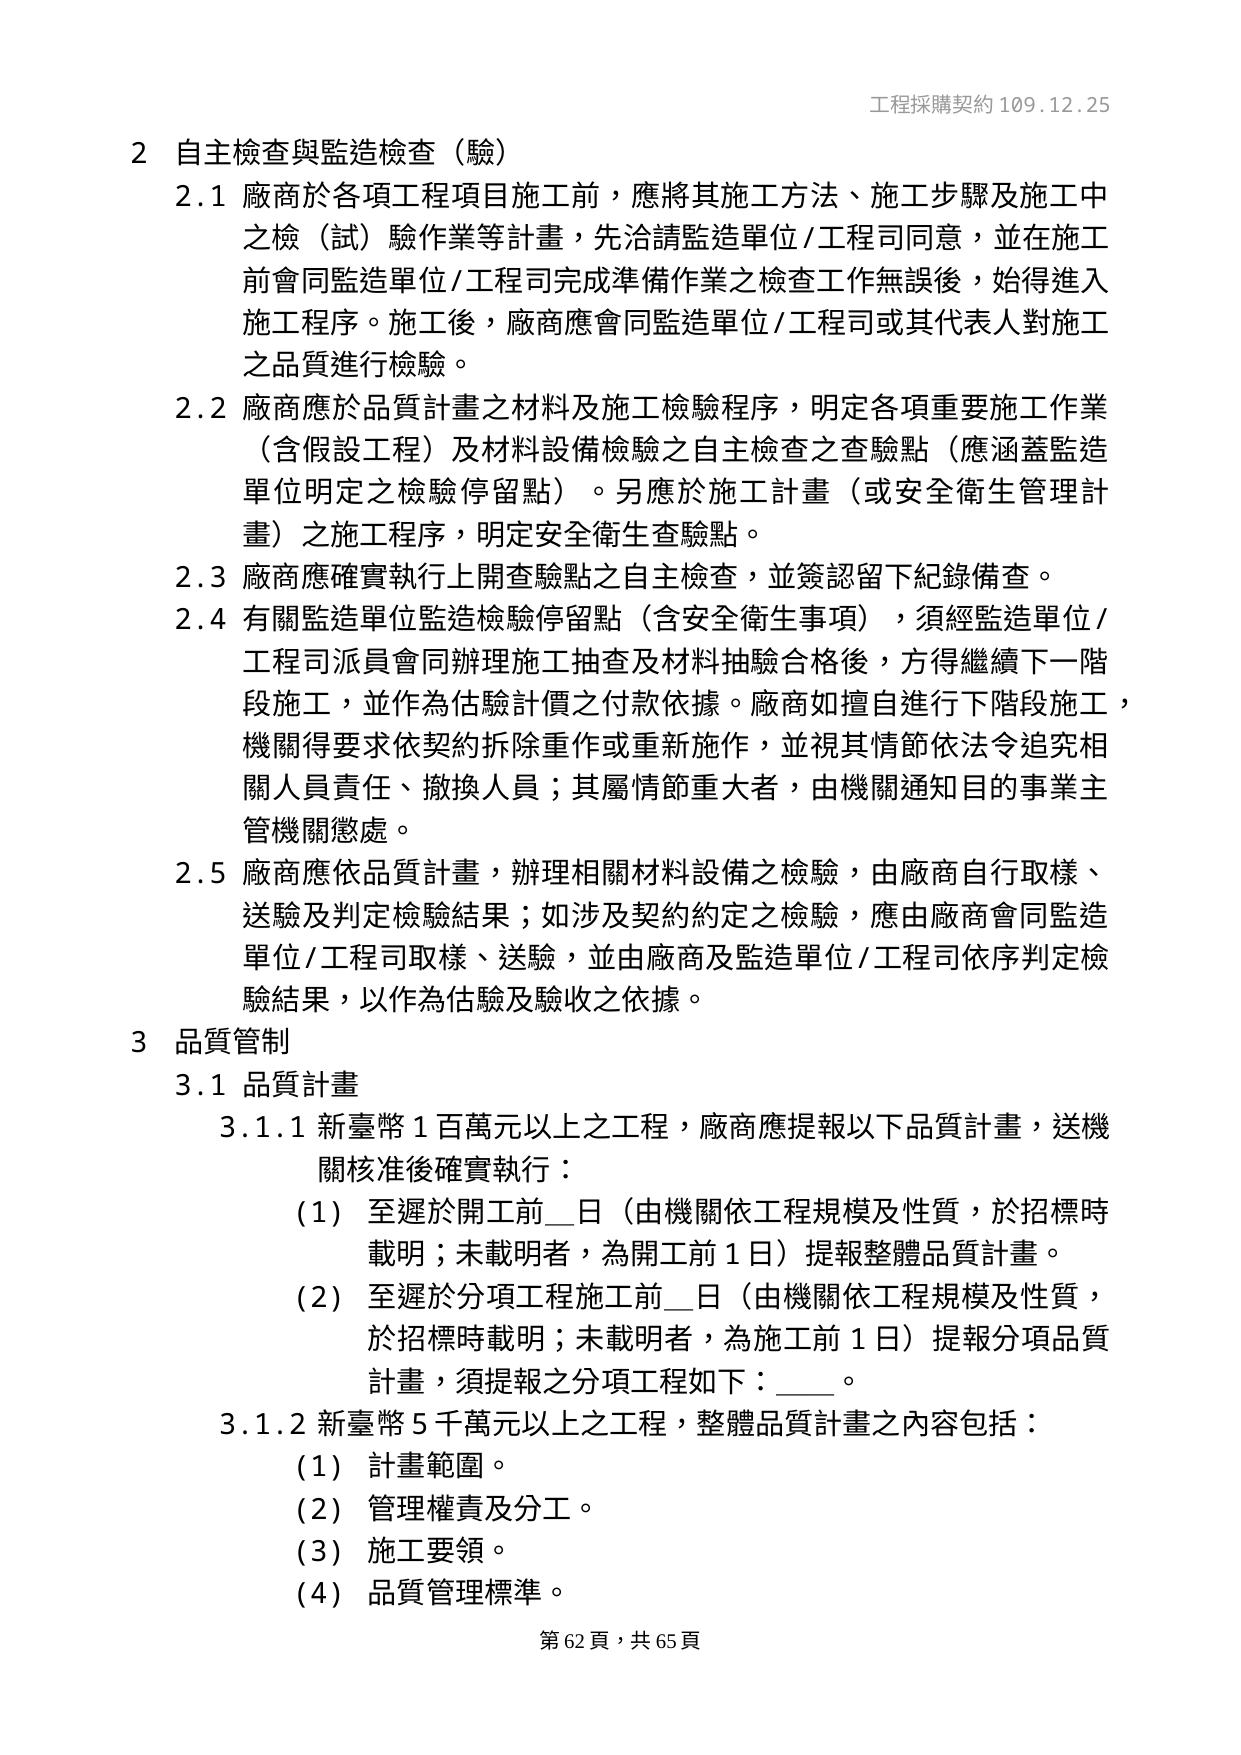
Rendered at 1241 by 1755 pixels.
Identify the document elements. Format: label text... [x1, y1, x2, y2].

list 有關監造單位監造檢驗停留點（含安全衛生事項），須經監造單位/工程司派員會同辦理施工抽查及材料抽驗合格後，方得繼續下一階段施工，並作為估驗計價之付款依據。廠商如擅自進行下階段施工，機關得要求依契約拆除重作或重新施作，並視其情節依法令追究相關人員責任、撤換人員；其屬情節重大者，由機關通知目的事業主管機關懲處。 [174, 596, 1110, 850]
list 至遲於分項工程施工前＿日（由機關依工程規模及性質，於招標時載明；未載明者，為施工前1日）提報分項品質計畫，須提報之分項工程如下：＿＿。 [292, 1273, 1110, 1400]
list 計畫範圍。 [292, 1443, 1110, 1485]
list 品質管理標準。 [292, 1570, 1110, 1612]
list 廠商應於品質計畫之材料及施工檢驗程序，明定各項重要施工作業（含假設工程）及材料設備檢驗之自主檢查之查驗點（應涵蓋監造單位明定之檢驗停留點）。另應於施工計畫（或安全衛生管理計畫）之施工程序，明定安全衛生查驗點。 [174, 384, 1110, 553]
list 新臺幣5千萬元以上之工程，整體品質計畫之內容包括： [218, 1400, 1110, 1443]
list 至遲於開工前＿日（由機關依工程規模及性質，於招標時載明；未載明者，為開工前1日）提報整體品質計畫。 [292, 1188, 1110, 1273]
list 廠商於各項工程項目施工前，應將其施工方法、施工步驟及施工中之檢（試）驗作業等計畫，先洽請監造單位/工程司同意，並在施工前會同監造單位/工程司完成準備作業之檢查工作無誤後，始得進入施工程序。施工後，廠商應會同監造單位/工程司或其代表人對施工之品質進行檢驗。 [174, 172, 1110, 384]
list 品質管制 [130, 1019, 1110, 1061]
list 自主檢查與監造檢查（驗） [130, 130, 1110, 172]
list 廠商應依品質計畫，辦理相關材料設備之檢驗，由廠商自行取樣、送驗及判定檢驗結果；如涉及契約約定之檢驗，應由廠商會同監造單位/工程司取樣、送驗，並由廠商及監造單位/工程司依序判定檢驗結果，以作為估驗及驗收之依據。 [174, 850, 1110, 1019]
list 管理權責及分工。 [292, 1485, 1110, 1528]
list 品質計畫 [174, 1061, 1110, 1104]
list 施工要領。 [292, 1528, 1110, 1570]
list 廠商應確實執行上開查驗點之自主檢查，並簽認留下紀錄備查。 [174, 553, 1110, 596]
list 新臺幣1百萬元以上之工程，廠商應提報以下品質計畫，送機關核准後確實執行： [218, 1104, 1110, 1188]
